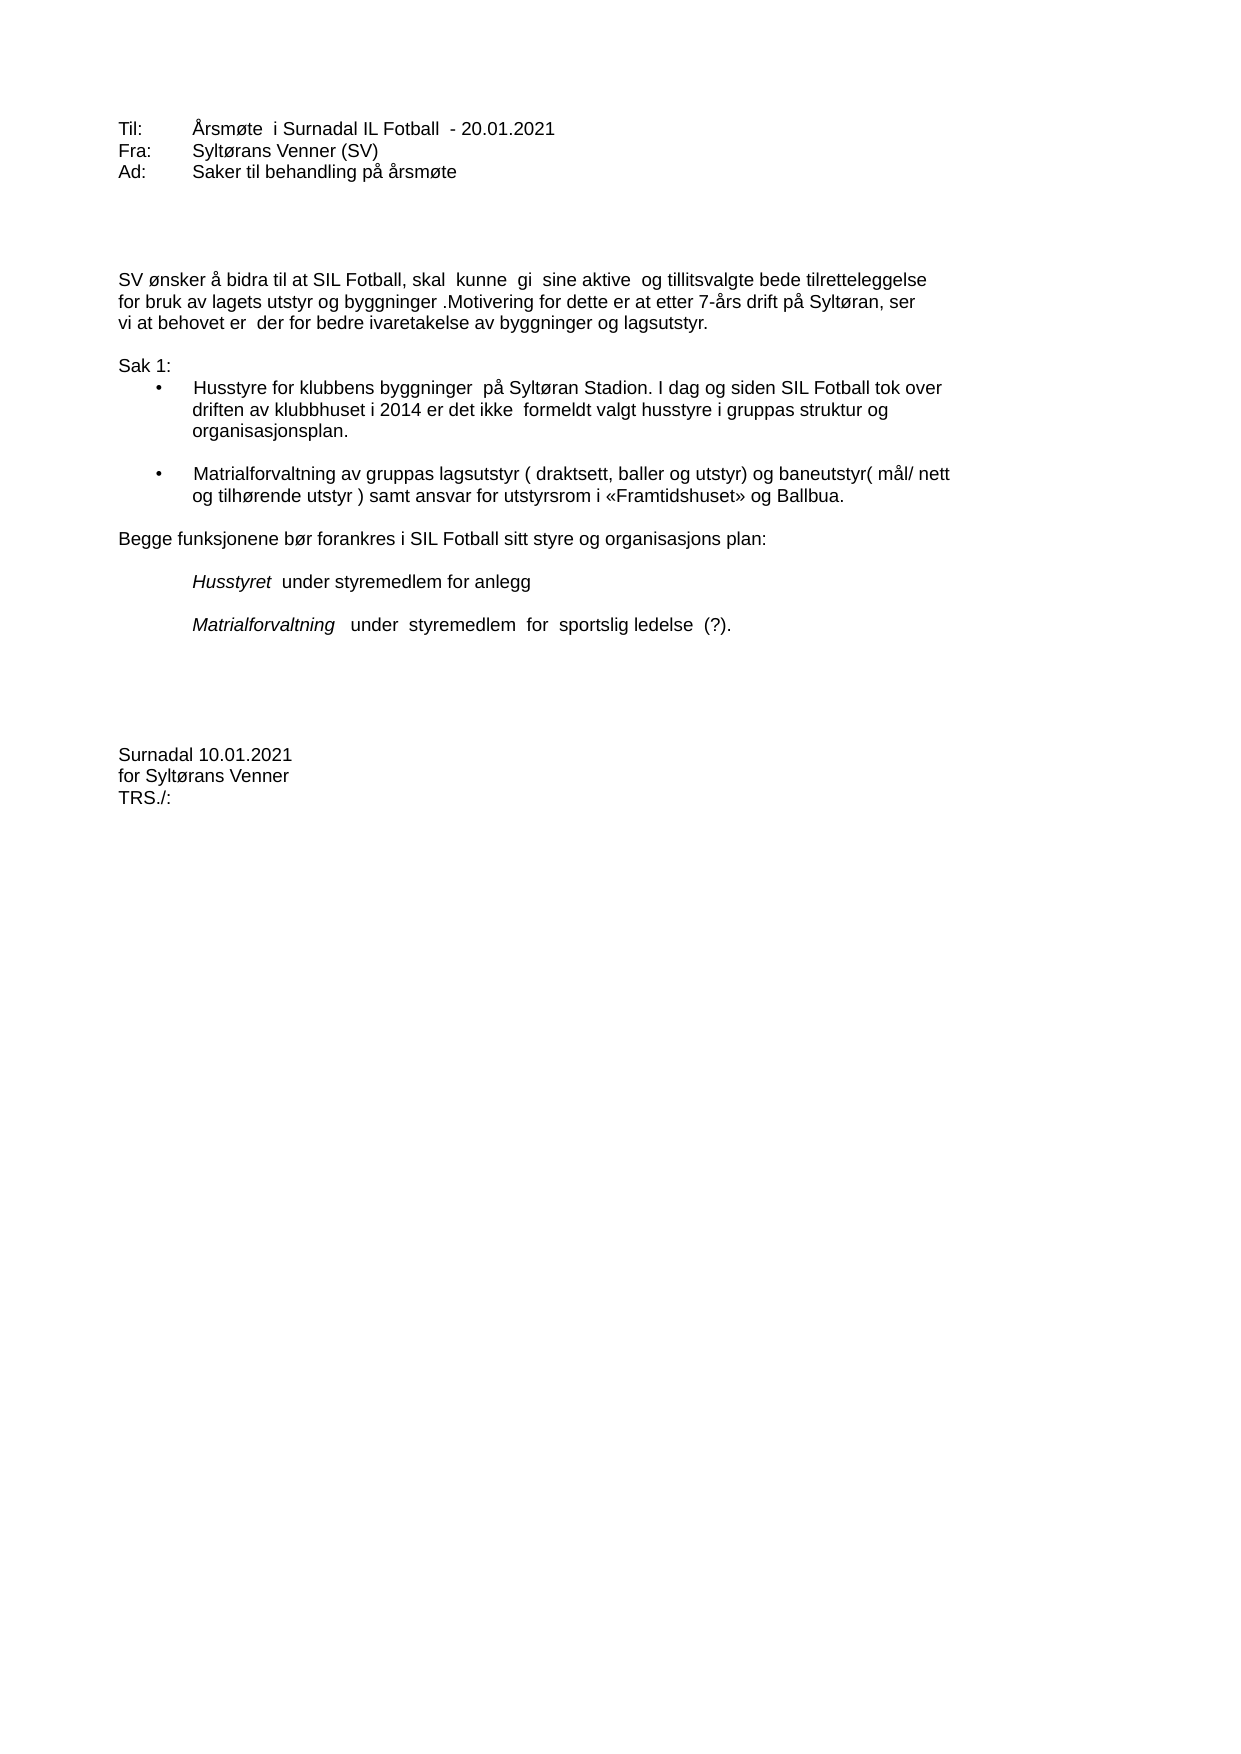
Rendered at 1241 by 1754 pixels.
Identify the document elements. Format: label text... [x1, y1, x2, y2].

list Matrialforvaltning av gruppas lagsutstyr ( draktsett, baller og utstyr) og baneutstyr( mål/ nett [156, 463, 1122, 485]
text SV ønsker å bidra til at SIL Fotball, skal kunne gi sine aktive og tillitsvalgte bede tilretteleggelse [118, 269, 1122, 291]
text Sak 1: [118, 355, 1122, 377]
text Husstyret under styremedlem for anlegg [118, 571, 1122, 593]
text organisasjonsplan. [118, 420, 1122, 442]
text Matrialforvaltning under styremedlem for sportslig ledelse (?). [118, 614, 1122, 636]
list Husstyre for klubbens byggninger på Syltøran Stadion. I dag og siden SIL Fotball tok over [156, 377, 1122, 398]
text Til: Årsmøte i Surnadal IL Fotball - 20.01.2021 [118, 118, 1122, 140]
text driften av klubbhuset i 2014 er det ikke formeldt valgt husstyre i gruppas struktur og [118, 398, 1122, 420]
text for bruk av lagets utstyr og byggninger .Motivering for dette er at etter 7-års drift på Syltøran, ser [118, 291, 1122, 312]
text Begge funksjonene bør forankres i SIL Fotball sitt styre og organisasjons plan: [118, 528, 1122, 549]
text Surnadal 10.01.2021 [118, 744, 1122, 765]
text Ad: Saker til behandling på årsmøte [118, 161, 1122, 183]
text TRS./: [118, 787, 1122, 808]
text Fra: Syltørans Venner (SV) [118, 140, 1122, 161]
text og tilhørende utstyr ) samt ansvar for utstyrsrom i «Framtidshuset» og Ballbua. [118, 485, 1122, 506]
text for Syltørans Venner [118, 765, 1122, 787]
text vi at behovet er der for bedre ivaretakelse av byggninger og lagsutstyr. [118, 312, 1122, 334]
